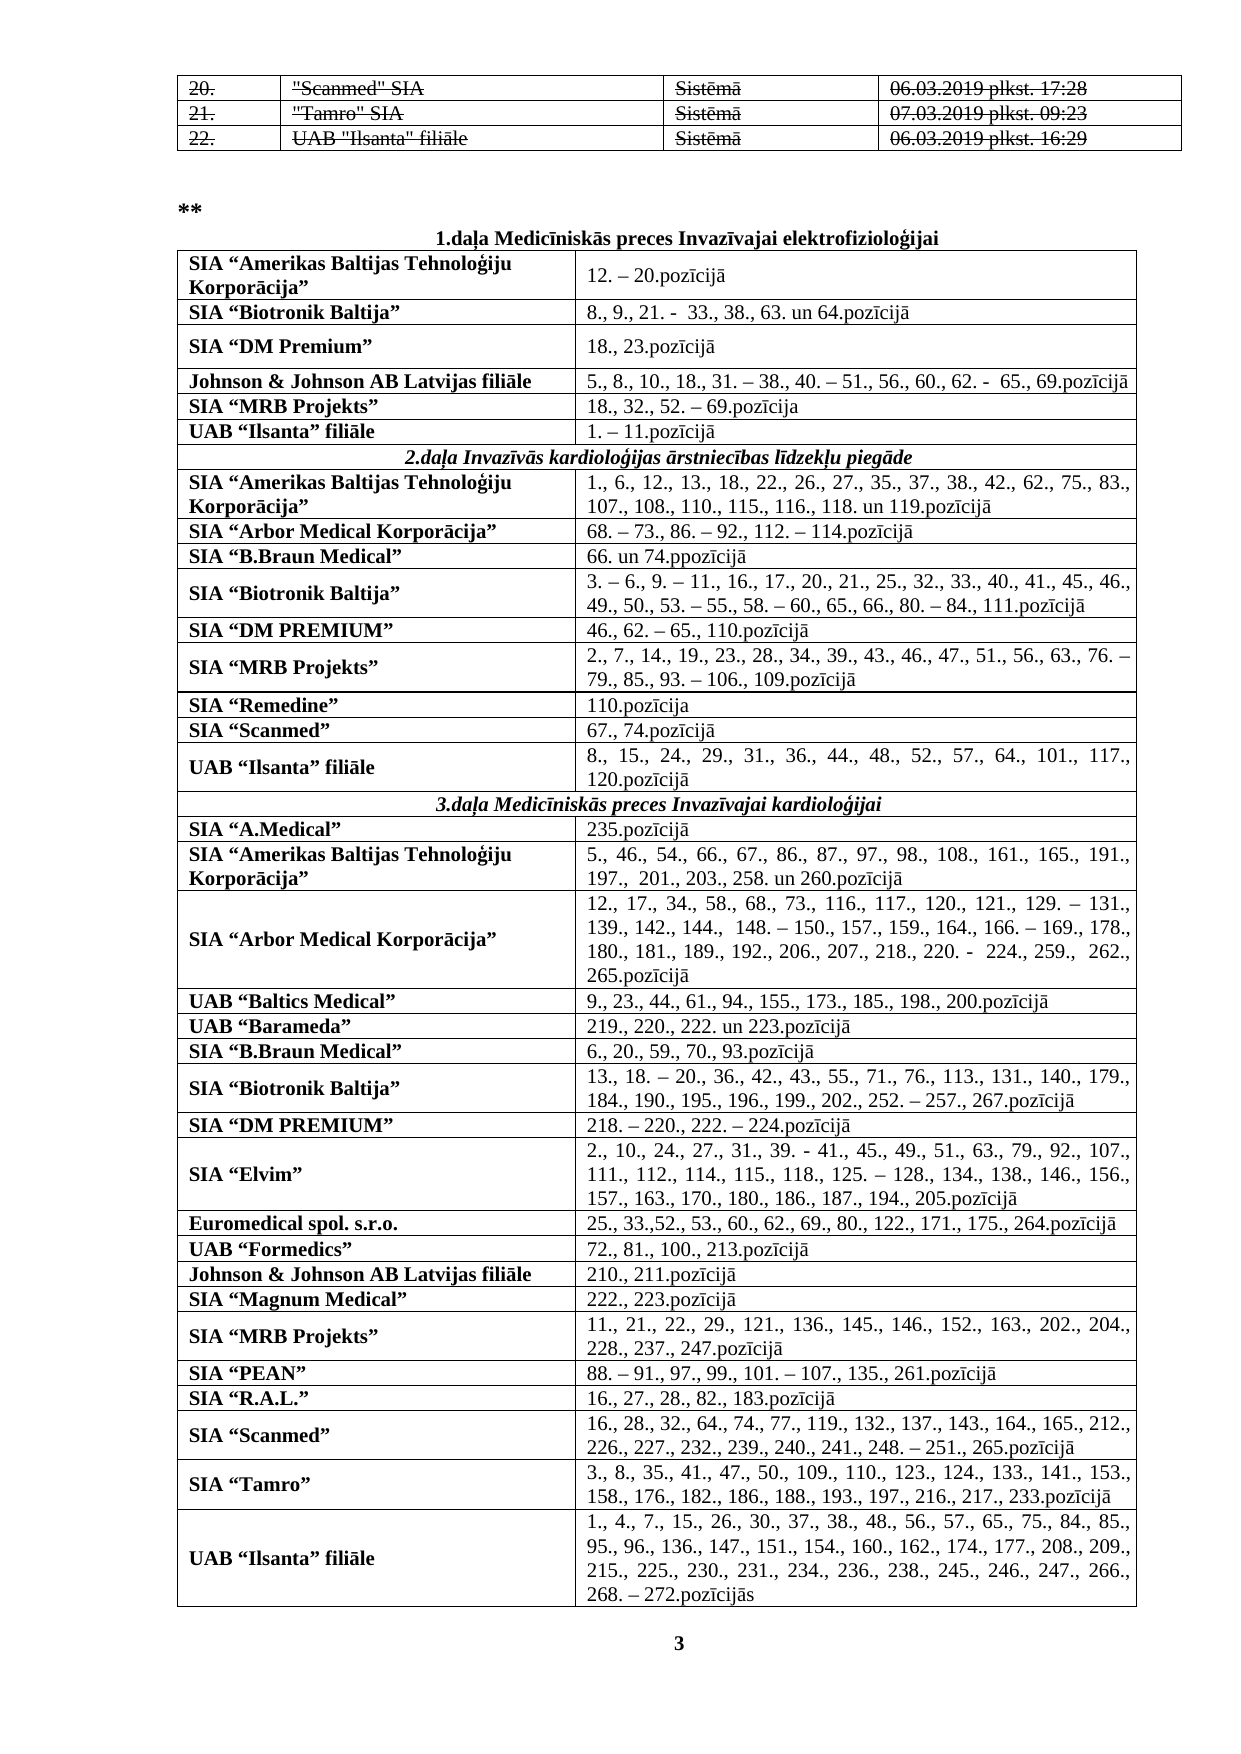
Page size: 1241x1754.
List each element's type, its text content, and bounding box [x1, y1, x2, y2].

table_cell 3.daļa Medicīniskās preces Invazīvajai kardioloģijai [178, 792, 1136, 816]
table_cell 13., 18. – 20., 36., 42., 43., 55., 71., 76., 113., 131., 140., 179., 184., 190., 195., 196., 199., 202., 252. – 257., 267.pozīcijā [576, 1064, 1136, 1112]
table_cell 1., 6., 12., 13., 18., 22., 26., 27., 35., 37., 38., 42., 62., 75., 83., 107., 108., 110., 115., 116., 118. un 119.pozīcijā [576, 470, 1136, 518]
table_cell SIA “A.Medical” [178, 817, 575, 841]
table_cell 9., 23., 44., 61., 94., 155., 173., 185., 198., 200.pozīcijā [576, 989, 1136, 1013]
table_cell 07.03.2019 plkst. 09:23 [879, 101, 1181, 125]
table_cell UAB “Ilsanta” filiāle [178, 420, 575, 443]
table_cell 68. – 73., 86. – 92., 112. – 114.pozīcijā [576, 519, 1136, 543]
table_cell SIA “Amerikas Baltijas Tehnoloģiju Korporācija” [178, 842, 575, 890]
table_cell 8., 9., 21. - 33., 38., 63. un 64.pozīcijā [576, 300, 1136, 324]
table_cell 110.pozīcija [576, 693, 1136, 717]
table_cell SIA “DM Premium” [178, 325, 575, 368]
table_cell 18., 32., 52. – 69.pozīcija [576, 394, 1136, 418]
table_cell 18., 23.pozīcijā [576, 325, 1136, 368]
table_cell 2.daļa Invazīvās kardioloģijas ārstniecības līdzekļu piegāde [178, 445, 1136, 469]
table_cell SIA “Tamro” [178, 1460, 575, 1508]
table_cell UAB “Ilsanta” filiāle [178, 1510, 575, 1606]
table_cell 21. [178, 101, 280, 125]
table_cell SIA “Magnum Medical” [178, 1287, 575, 1311]
table_cell 66. un 74.ppozīcijā [576, 544, 1136, 568]
table_cell SIA “B.Braun Medical” [178, 1039, 575, 1063]
table_header 12. – 20.pozīcijā [576, 251, 1136, 299]
table_cell 11., 21., 22., 29., 121., 136., 145., 146., 152., 163., 202., 204., 228., 237., 247.pozīcijā [576, 1312, 1136, 1360]
table_cell 218. – 220., 222. – 224.pozīcijā [576, 1113, 1136, 1137]
table_cell Sistēmā [664, 126, 878, 150]
table_cell SIA “Arbor Medical Korporācija” [178, 891, 575, 987]
table_cell SIA “R.A.L.” [178, 1386, 575, 1410]
table_cell 06.03.2019 plkst. 17:28 [879, 76, 1181, 100]
table_cell 3., 8., 35., 41., 47., 50., 109., 110., 123., 124., 133., 141., 153., 158., 176., 182., 186., 188., 193., 197., 216., 217., 233.pozīcijā [576, 1460, 1136, 1508]
table_cell SIA “Biotronik Baltija” [178, 300, 575, 324]
table_cell 219., 220., 222. un 223.pozīcijā [576, 1014, 1136, 1038]
table_cell Johnson & Johnson AB Latvijas filiāle [178, 369, 575, 393]
table_cell 22. [178, 126, 280, 150]
table_cell UAB “Formedics” [178, 1236, 575, 1261]
table_cell 5., 46., 54., 66., 67., 86., 87., 97., 98., 108., 161., 165., 191., 197., 201., 203., 258. un 260.pozīcijā [576, 842, 1136, 890]
table_cell 6., 20., 59., 70., 93.pozīcijā [576, 1039, 1136, 1063]
table_cell SIA “PEAN” [178, 1361, 575, 1385]
table_cell SIA “MRB Projekts” [178, 394, 575, 418]
table_cell "Scanmed" SIA [281, 76, 663, 100]
text ** [177, 197, 1197, 226]
table_cell SIA “Remedine” [178, 693, 575, 717]
table_cell UAB "Ilsanta" filiāle [281, 126, 663, 150]
table_cell UAB “Barameda” [178, 1014, 575, 1038]
table_cell 2., 7., 14., 19., 23., 28., 34., 39., 43., 46., 47., 51., 56., 63., 76. – 79., 85., 93. – 106., 109.pozīcijā [576, 643, 1136, 691]
table_cell 88. – 91., 97., 99., 101. – 107., 135., 261.pozīcijā [576, 1361, 1136, 1385]
table_cell 20. [178, 76, 280, 100]
table_cell 25., 33.,52., 53., 60., 62., 69., 80., 122., 171., 175., 264.pozīcijā [576, 1211, 1136, 1235]
table_cell "Tamro" SIA [281, 101, 663, 125]
table_cell 1. – 11.pozīcijā [576, 420, 1136, 443]
table_cell SIA “Biotronik Baltija” [178, 569, 575, 617]
table_cell 210., 211.pozīcijā [576, 1262, 1136, 1286]
table_header SIA “Amerikas Baltijas Tehnoloģiju Korporācija” [178, 251, 575, 299]
table_cell 72., 81., 100., 213.pozīcijā [576, 1236, 1136, 1261]
table_cell SIA “Arbor Medical Korporācija” [178, 519, 575, 543]
table_cell SIA “Scanmed” [178, 718, 575, 742]
table_cell 8., 15., 24., 29., 31., 36., 44., 48., 52., 57., 64., 101., 117., 120.pozīcijā [576, 743, 1136, 791]
table_cell SIA “Scanmed” [178, 1411, 575, 1459]
table_cell SIA “DM PREMIUM” [178, 618, 575, 642]
table_cell Sistēmā [664, 76, 878, 100]
table_cell 16., 27., 28., 82., 183.pozīcijā [576, 1386, 1136, 1410]
table_cell 235.pozīcijā [576, 817, 1136, 841]
table_cell 06.03.2019 plkst. 16:29 [879, 126, 1181, 150]
table_cell SIA “Amerikas Baltijas Tehnoloģiju Korporācija” [178, 470, 575, 518]
table_cell UAB “Baltics Medical” [178, 989, 575, 1013]
table_cell 1., 4., 7., 15., 26., 30., 37., 38., 48., 56., 57., 65., 75., 84., 85., 95., 96., 136., 147., 151., 154., 160., 162., 174., 177., 208., 209., 215., 225., 230., 231., 234., 236., 238., 245., 246., 247., 266., 268. – 272.pozīcijās [576, 1510, 1136, 1606]
table_cell 16., 28., 32., 64., 74., 77., 119., 132., 137., 143., 164., 165., 212., 226., 227., 232., 239., 240., 241., 248. – 251., 265.pozīcijā [576, 1411, 1136, 1459]
table_cell SIA “Elvim” [178, 1138, 575, 1210]
table_cell Sistēmā [664, 101, 878, 125]
table_cell SIA “MRB Projekts” [178, 1312, 575, 1360]
table_cell SIA “DM PREMIUM” [178, 1113, 575, 1137]
table_cell Euromedical spol. s.r.o. [178, 1211, 575, 1235]
table_cell 222., 223.pozīcijā [576, 1287, 1136, 1311]
table_cell UAB “Ilsanta” filiāle [178, 743, 575, 791]
list 1.daļa Medicīniskās preces Invazīvajai elektrofizioloģijai [177, 226, 1197, 249]
table_cell 5., 8., 10., 18., 31. – 38., 40. – 51., 56., 60., 62. - 65., 69.pozīcijā [576, 369, 1136, 393]
table_cell 3. – 6., 9. – 11., 16., 17., 20., 21., 25., 32., 33., 40., 41., 45., 46., 49., 50., 53. – 55., 58. – 60., 65., 66., 80. – 84., 111.pozīcijā [576, 569, 1136, 617]
table_cell SIA “MRB Projekts” [178, 643, 575, 691]
table_cell 2., 10., 24., 27., 31., 39. - 41., 45., 49., 51., 63., 79., 92., 107., 111., 112., 114., 115., 118., 125. – 128., 134., 138., 146., 156., 157., 163., 170., 180., 186., 187., 194., 205.pozīcijā [576, 1138, 1136, 1210]
table_cell Johnson & Johnson AB Latvijas filiāle [178, 1262, 575, 1286]
table_cell 67., 74.pozīcijā [576, 718, 1136, 742]
table_cell 12., 17., 34., 58., 68., 73., 116., 117., 120., 121., 129. – 131., 139., 142., 144., 148. – 150., 157., 159., 164., 166. – 169., 178., 180., 181., 189., 192., 206., 207., 218., 220. - 224., 259., 262., 265.pozīcijā [576, 891, 1136, 987]
table_cell 46., 62. – 65., 110.pozīcijā [576, 618, 1136, 642]
table_cell SIA “B.Braun Medical” [178, 544, 575, 568]
table_cell SIA “Biotronik Baltija” [178, 1064, 575, 1112]
